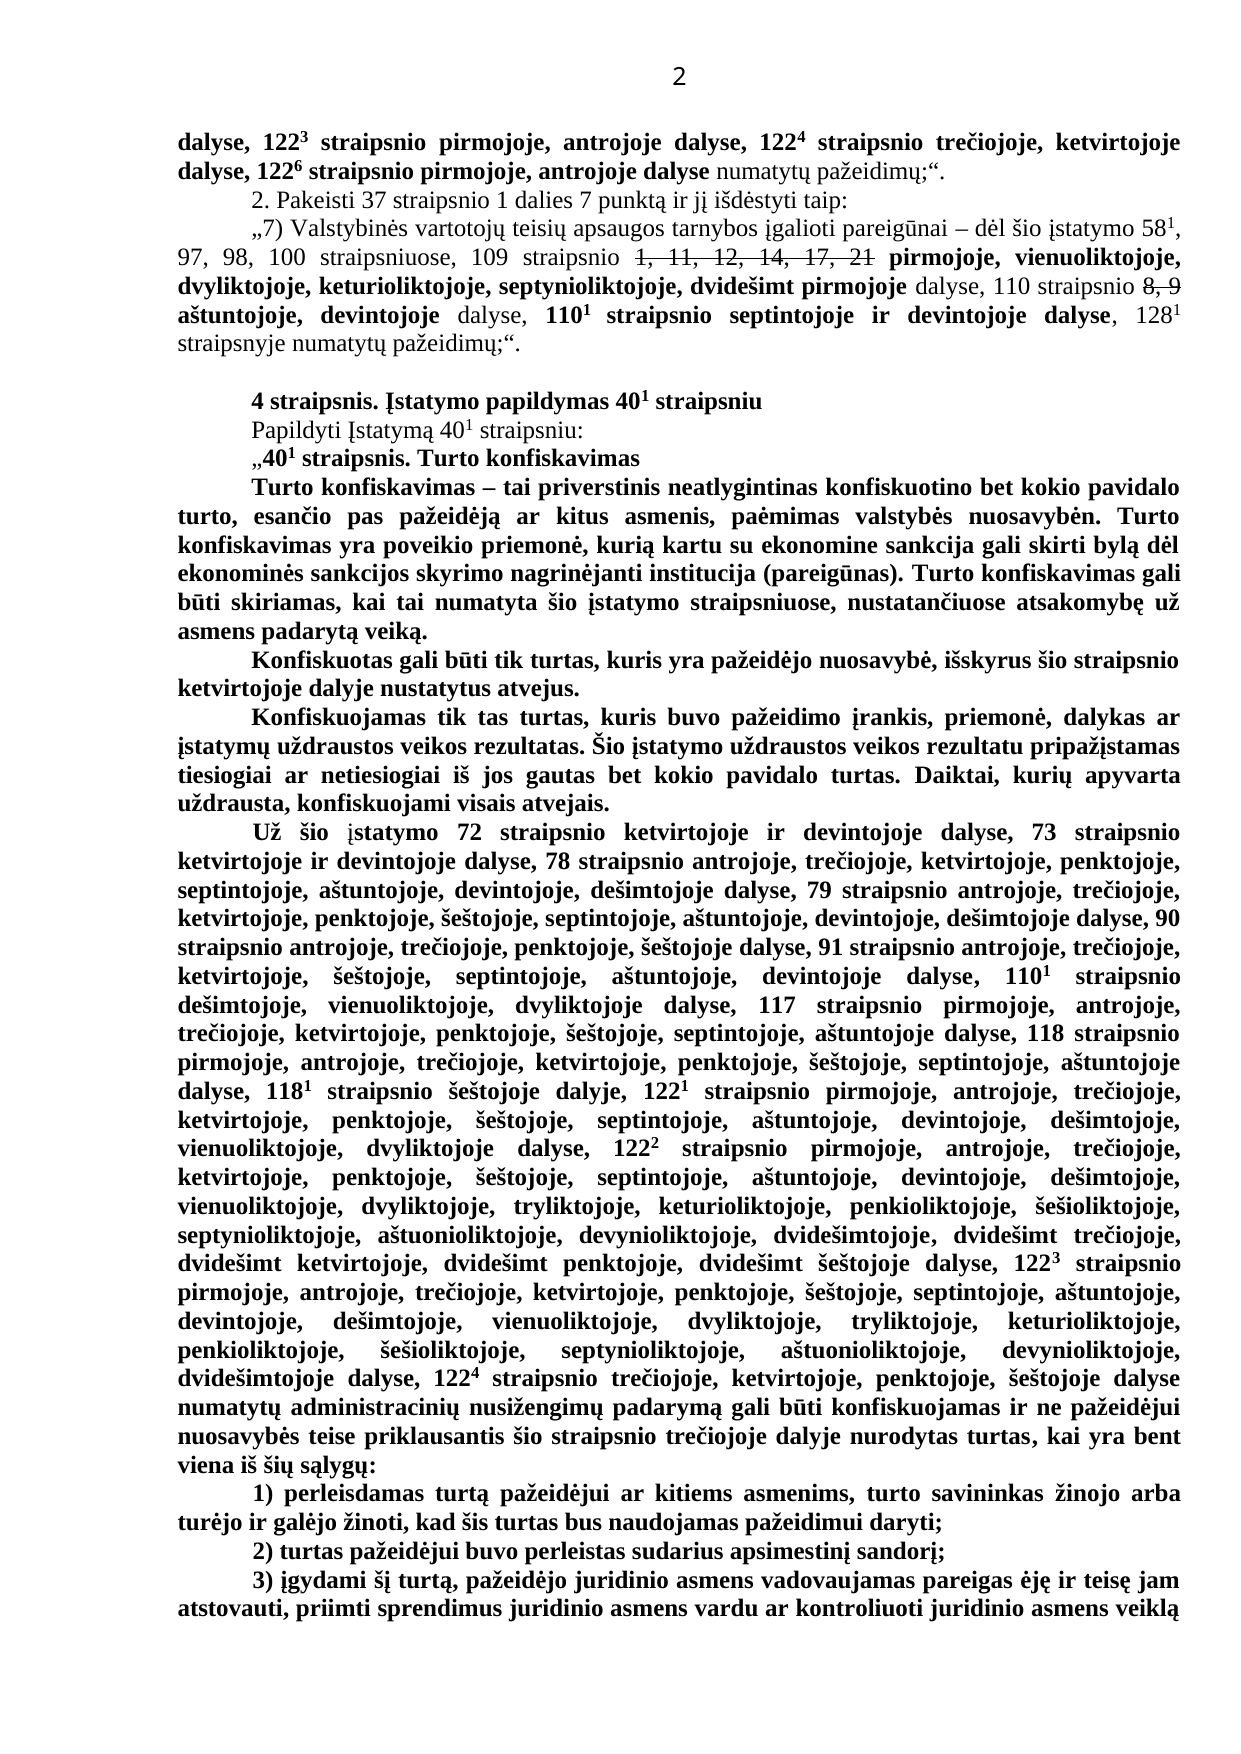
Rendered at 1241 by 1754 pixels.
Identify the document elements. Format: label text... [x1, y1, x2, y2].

text „401 straipsnis. Turto konfiskavimas [177, 443, 1181, 472]
text Papildyti Įstatymą 401 straipsniu: [177, 415, 1181, 443]
text „7) Valstybinės vartotojų teisių apsaugos tarnybos įgalioti pareigūnai – dėl šio įstatymo 581, 97, 98, 100 straipsniuose, 109 straipsnio 1, 11, 12, 14, 17, 21 pirmojoje, vienuoliktojoje, dvyliktojoje, keturioliktojoje, septynioliktojoje, dvidešimt pirmojoje dalyse, 110 straipsnio 8, 9 aštuntojoje, devintojoje dalyse, 1101 straipsnio septintojoje ir devintojoje dalyse, 1281 straipsnyje numatytų pažeidimų;“. [177, 213, 1181, 357]
text 1) perleisdamas turtą pažeidėjui ar kitiems asmenims, turto savininkas žinojo arba turėjo ir galėjo žinoti, kad šis turtas bus naudojamas pažeidimui daryti; [177, 1478, 1181, 1536]
text 2) turtas pažeidėjui buvo perleistas sudarius apsimestinį sandorį; [177, 1536, 1181, 1565]
text 3) įgydami šį turtą, pažeidėjo juridinio asmens vadovaujamas pareigas ėję ir teisę jam atstovauti, priimti sprendimus juridinio asmens vardu ar kontroliuoti juridinio asmens veiklą [177, 1565, 1181, 1622]
text 4 straipsnis. Įstatymo papildymas 401 straipsniu [177, 386, 1181, 415]
text Turto konfiskavimas – tai priverstinis neatlygintinas konfiskuotino bet kokio pavidalo turto, esančio pas pažeidėją ar kitus asmenis, paėmimas valstybės nuosavybėn. Turto konfiskavimas yra poveikio priemonė, kurią kartu su ekonomine sankcija gali skirti bylą dėl ekonominės sankcijos skyrimo nagrinėjanti institucija (pareigūnas). Turto konfiskavimas gali būti skiriamas, kai tai numatyta šio įstatymo straipsniuose, nustatančiuose atsakomybę už asmens padarytą veiką. [177, 472, 1181, 645]
text Konfiskuotas gali būti tik turtas, kuris yra pažeidėjo nuosavybė, išskyrus šio straipsnio ketvirtojoje dalyje nustatytus atvejus. [177, 645, 1181, 702]
text 2. Pakeisti 37 straipsnio 1 dalies 7 punktą ir jį išdėstyti taip: [177, 185, 1181, 213]
text Už šio įstatymo 72 straipsnio ketvirtojoje ir devintojoje dalyse, 73 straipsnio ketvirtojoje ir devintojoje dalyse, 78 straipsnio antrojoje, trečiojoje, ketvirtojoje, penktojoje, septintojoje, aštuntojoje, devintojoje, dešimtojoje dalyse, 79 straipsnio antrojoje, trečiojoje, ketvirtojoje, penktojoje, šeštojoje, septintojoje, aštuntojoje, devintojoje, dešimtojoje dalyse, 90 straipsnio antrojoje, trečiojoje, penktojoje, šeštojoje dalyse, 91 straipsnio antrojoje, trečiojoje, ketvirtojoje, šeštojoje, septintojoje, aštuntojoje, devintojoje dalyse, 1101 straipsnio dešimtojoje, vienuoliktojoje, dvyliktojoje dalyse, 117 straipsnio pirmojoje, antrojoje, trečiojoje, ketvirtojoje, penktojoje, šeštojoje, septintojoje, aštuntojoje dalyse, 118 straipsnio pirmojoje, antrojoje, trečiojoje, ketvirtojoje, penktojoje, šeštojoje, septintojoje, aštuntojoje dalyse, 1181 straipsnio šeštojoje dalyje, 1221 straipsnio pirmojoje, antrojoje, trečiojoje, ketvirtojoje, penktojoje, šeštojoje, septintojoje, aštuntojoje, devintojoje, dešimtojoje, vienuoliktojoje, dvyliktojoje dalyse, 1222 straipsnio pirmojoje, antrojoje, trečiojoje, ketvirtojoje, penktojoje, šeštojoje, septintojoje, aštuntojoje, devintojoje, dešimtojoje, vienuoliktojoje, dvyliktojoje, tryliktojoje, keturioliktojoje, penkioliktojoje, šešioliktojoje, septynioliktojoje, aštuonioliktojoje, devynioliktojoje, dvidešimtojoje, dvidešimt trečiojoje, dvidešimt ketvirtojoje, dvidešimt penktojoje, dvidešimt šeštojoje dalyse, 1223 straipsnio pirmojoje, antrojoje, trečiojoje, ketvirtojoje, penktojoje, šeštojoje, septintojoje, aštuntojoje, devintojoje, dešimtojoje, vienuoliktojoje, dvyliktojoje, tryliktojoje, keturioliktojoje, penkioliktojoje, šešioliktojoje, septynioliktojoje, aštuonioliktojoje, devynioliktojoje, dvidešimtojoje dalyse, 1224 straipsnio trečiojoje, ketvirtojoje, penktojoje, šeštojoje dalyse numatytų administracinių nusižengimų padarymą gali būti konfiskuojamas ir ne pažeidėjui nuosavybės teise priklausantis šio straipsnio trečiojoje dalyje nurodytas turtas, kai yra bent viena iš šių sąlygų: [177, 817, 1181, 1478]
text dalyse, 1223 straipsnio pirmojoje, antrojoje dalyse, 1224 straipsnio trečiojoje, ketvirtojoje dalyse, 1226 straipsnio pirmojoje, antrojoje dalyse numatytų pažeidimų;“. [177, 127, 1181, 185]
text Konfiskuojamas tik tas turtas, kuris buvo pažeidimo įrankis, priemonė, dalykas ar įstatymų uždraustos veikos rezultatas. Šio įstatymo uždraustos veikos rezultatu pripažįstamas tiesiogiai ar netiesiogiai iš jos gautas bet kokio pavidalo turtas. Daiktai, kurių apyvarta uždrausta, konfiskuojami visais atvejais. [177, 702, 1181, 817]
